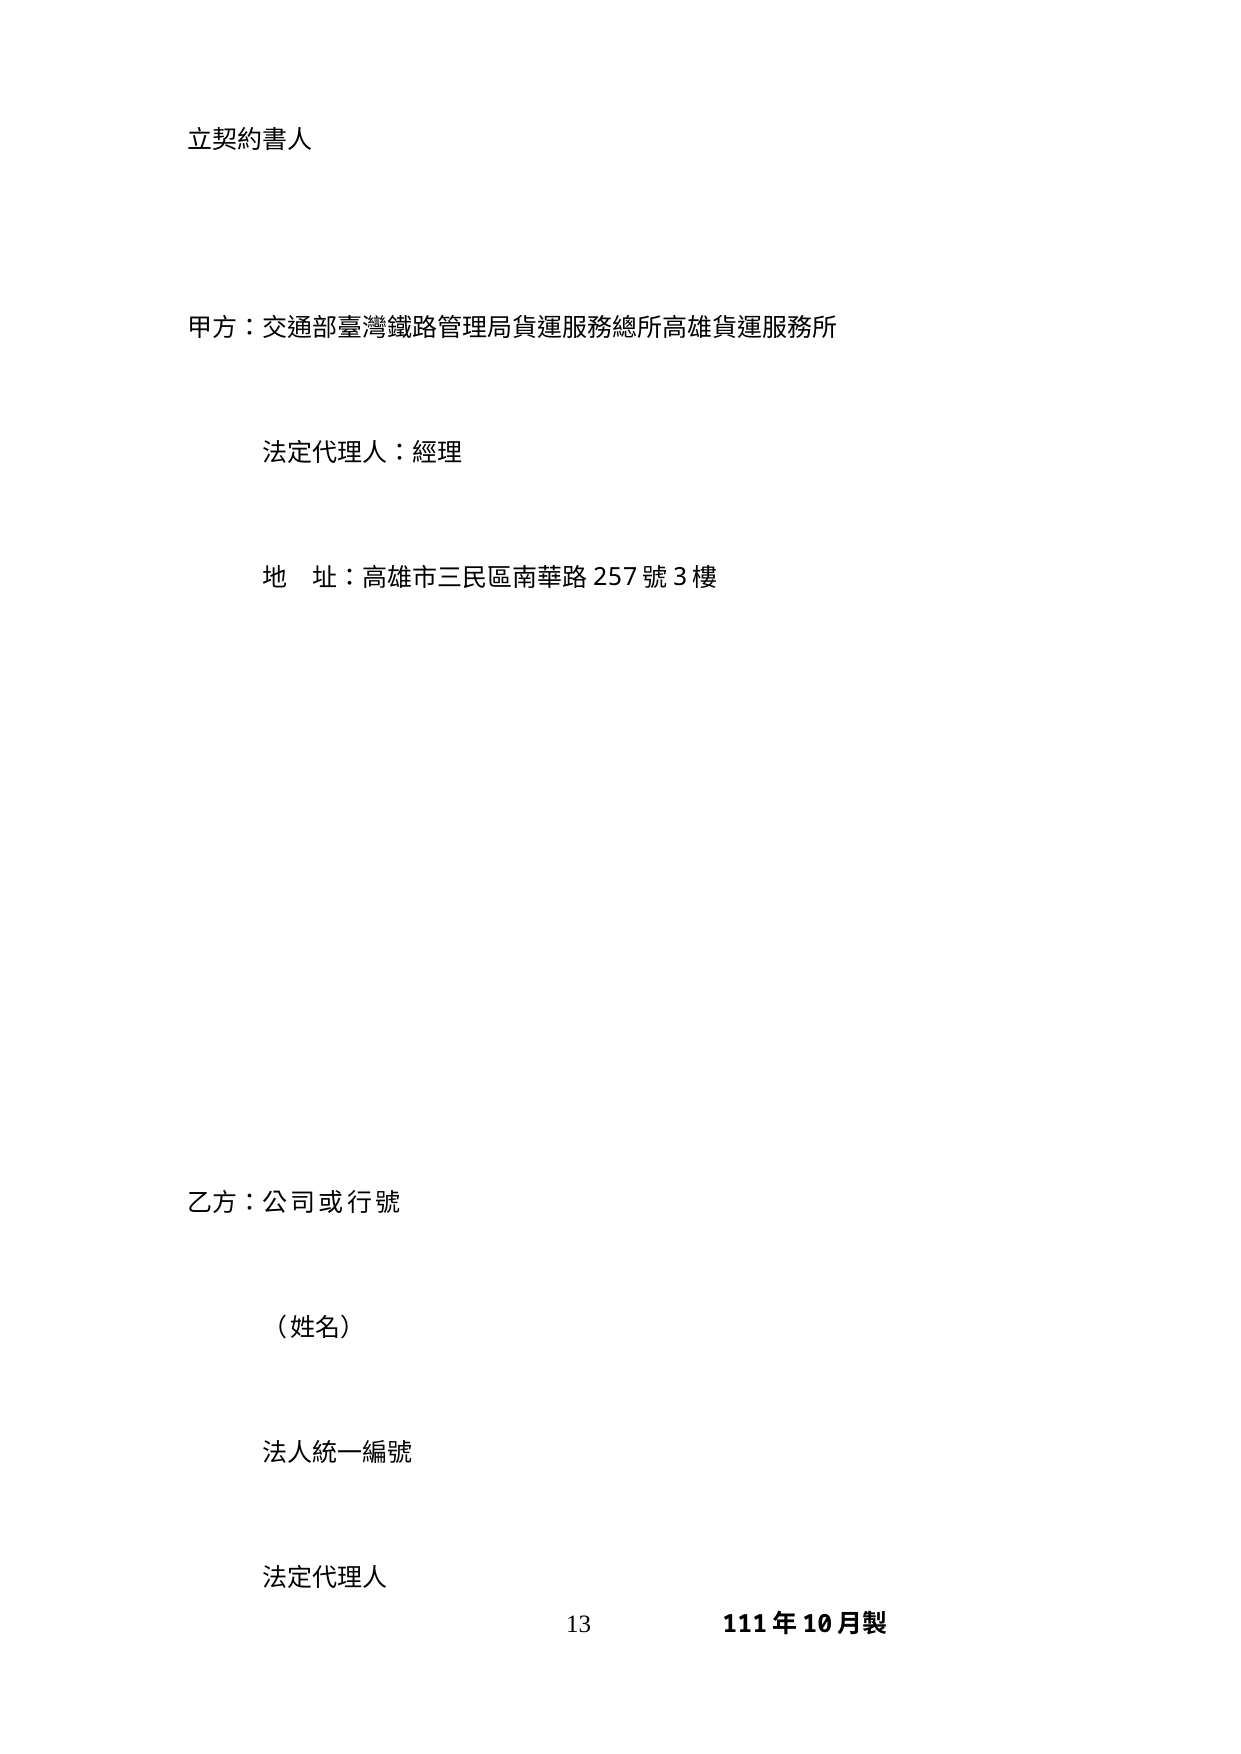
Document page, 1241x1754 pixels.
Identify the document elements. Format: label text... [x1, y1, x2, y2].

text 地 址：高雄市三民區南華路257號3樓 [262, 534, 1053, 596]
text 立契約書人 [187, 96, 1053, 159]
text 法定代理人 [262, 1534, 1053, 1596]
text （姓名） [262, 1284, 1053, 1346]
text 乙方：公司或行號 [187, 1159, 1053, 1221]
text 甲方：交通部臺灣鐵路管理局貨運服務總所高雄貨運服務所 [187, 284, 1053, 346]
text 法定代理人：經理 [262, 409, 1053, 471]
text 法人統一編號 [262, 1409, 1053, 1471]
